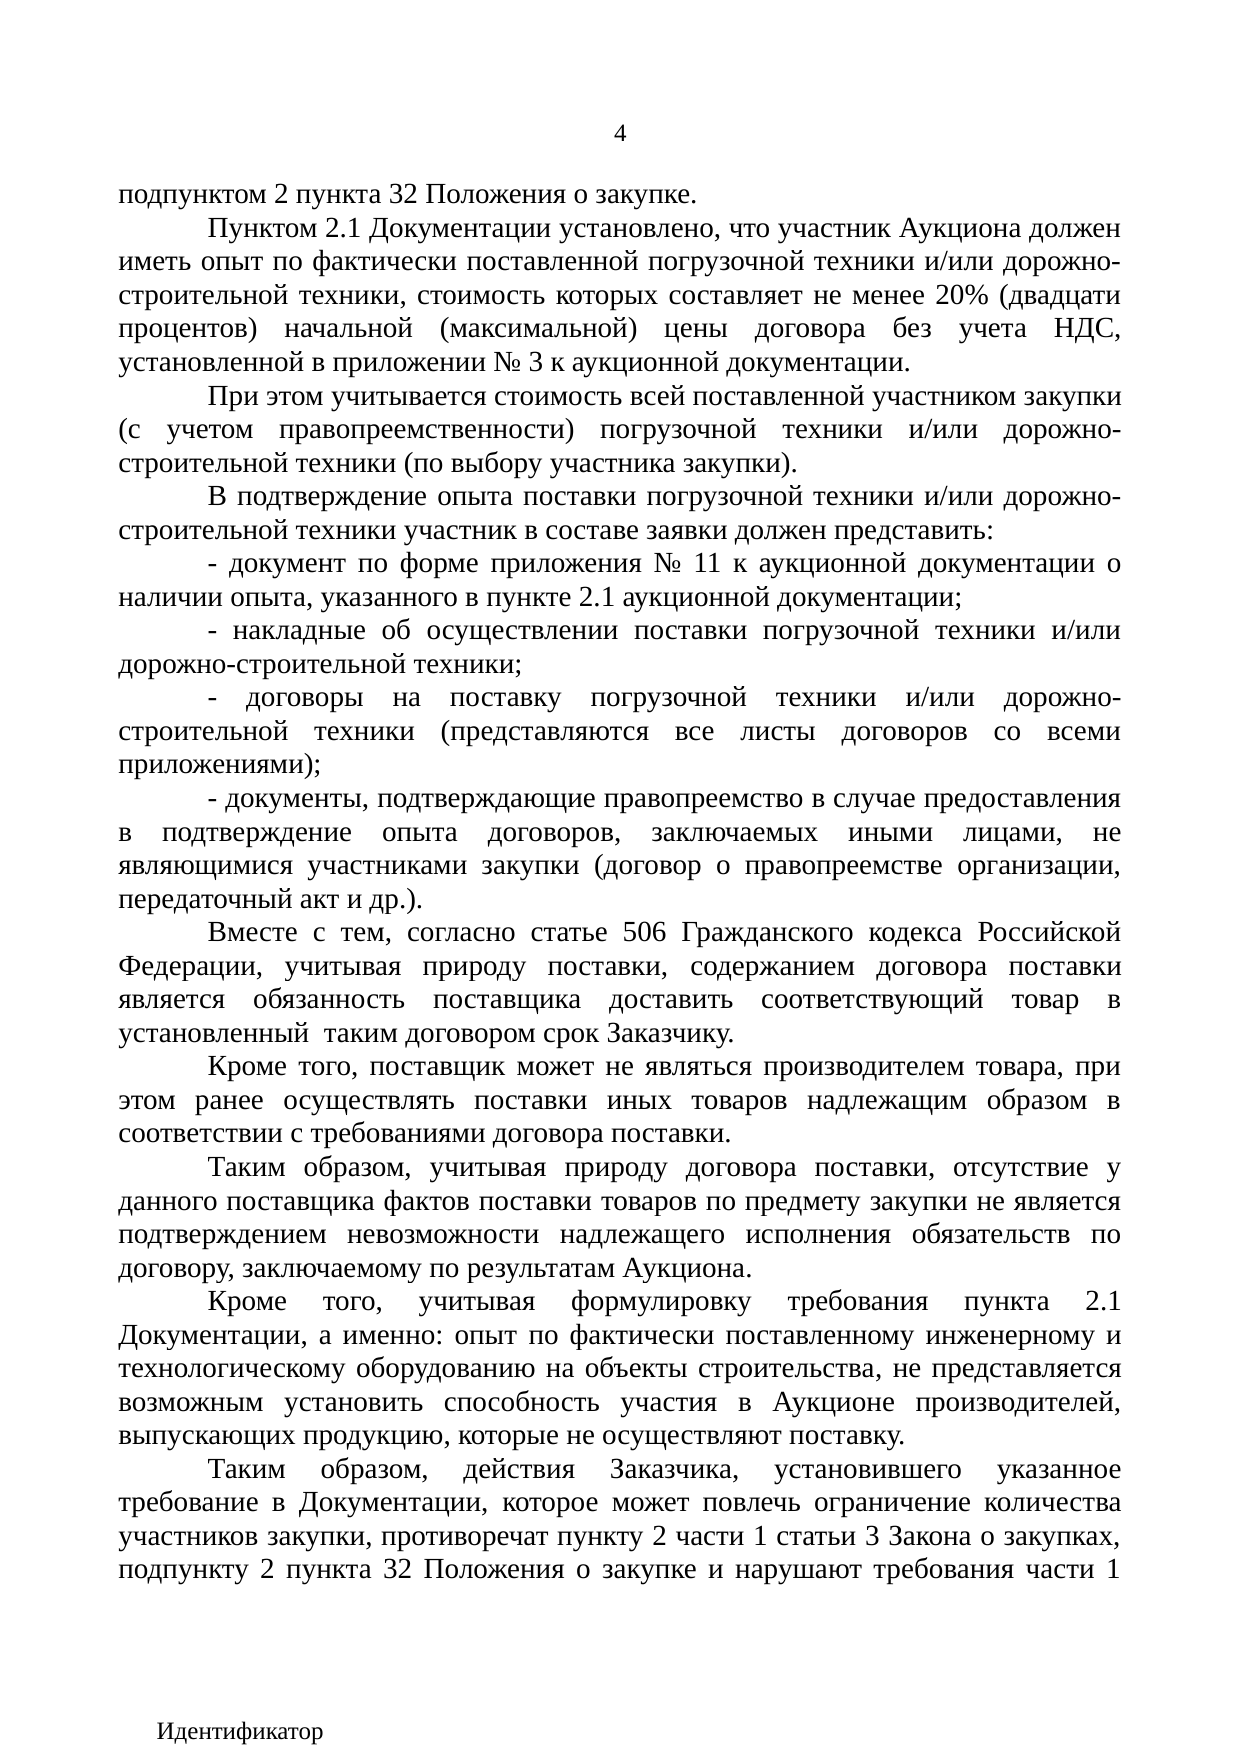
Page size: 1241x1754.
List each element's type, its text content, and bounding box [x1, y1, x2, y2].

text Вместе с тем, согласно статье 506 Гражданского кодекса Российской Федерации, учитывая природу поставки, содержанием договора поставки является обязанность поставщика доставить соответствующий товар в установленный таким договором срок Заказчику. [118, 914, 1122, 1048]
text Таким образом, учитывая природу договора поставки, отсутствие у данного поставщика фактов поставки товаров по предмету закупки не является подтверждением невозможности надлежащего исполнения обязательств по договору, заключаемому по результатам Аукциона. [118, 1149, 1122, 1283]
text Кроме того, поставщик может не являться производителем товара, при этом ранее осуществлять поставки иных товаров надлежащим образом в соответствии с требованиями договора поставки. [118, 1048, 1122, 1149]
text - накладные об осуществлении поставки погрузочной техники и/или дорожно-строительной техники; [118, 612, 1122, 679]
text Таким образом, действия Заказчика, установившего указанное требование в Документации, которое может повлечь ограничение количества участников закупки, противоречат пункту 2 части 1 статьи 3 Закона о закупках, подпункту 2 пункта 32 Положения о закупке и нарушают требования части 1 [118, 1451, 1122, 1585]
text В подтверждение опыта поставки погрузочной техники и/или дорожно-строительной техники участник в составе заявки должен представить: [118, 478, 1122, 545]
text - документ по форме приложения № 11 к аукционной документации о наличии опыта, указанного в пункте 2.1 аукционной документации; [118, 545, 1122, 612]
text - договоры на поставку погрузочной техники и/или дорожно-строительной техники (представляются все листы договоров со всеми приложениями); [118, 679, 1122, 780]
text Пунктом 2.1 Документации установлено, что участник Аукциона должен иметь опыт по фактически поставленной погрузочной техники и/или дорожно-строительной техники, стоимость которых составляет не менее 20% (двадцати процентов) начальной (максимальной) цены договора без учета НДС, установленной в приложении № 3 к аукционной документации. [118, 210, 1122, 378]
text подпунктом 2 пункта 32 Положения о закупке. [118, 176, 1122, 210]
text При этом учитывается стоимость всей поставленной участником закупки (с учетом правопреемственности) погрузочной техники и/или дорожно-строительной техники (по выбору участника закупки). [118, 378, 1122, 478]
text Кроме того, учитывая формулировку требования пункта 2.1 Документации, а именно: опыт по фактически поставленному инженерному и технологическому оборудованию на объекты строительства, не представляется возможным установить способность участия в Аукционе производителей, выпускающих продукцию, которые не осуществляют поставку. [118, 1283, 1122, 1451]
text - документы, подтверждающие правопреемство в случае предоставления в подтверждение опыта договоров, заключаемых иными лицами, не являющимися участниками закупки (договор о правопреемстве организации, передаточный акт и др.). [118, 780, 1122, 914]
